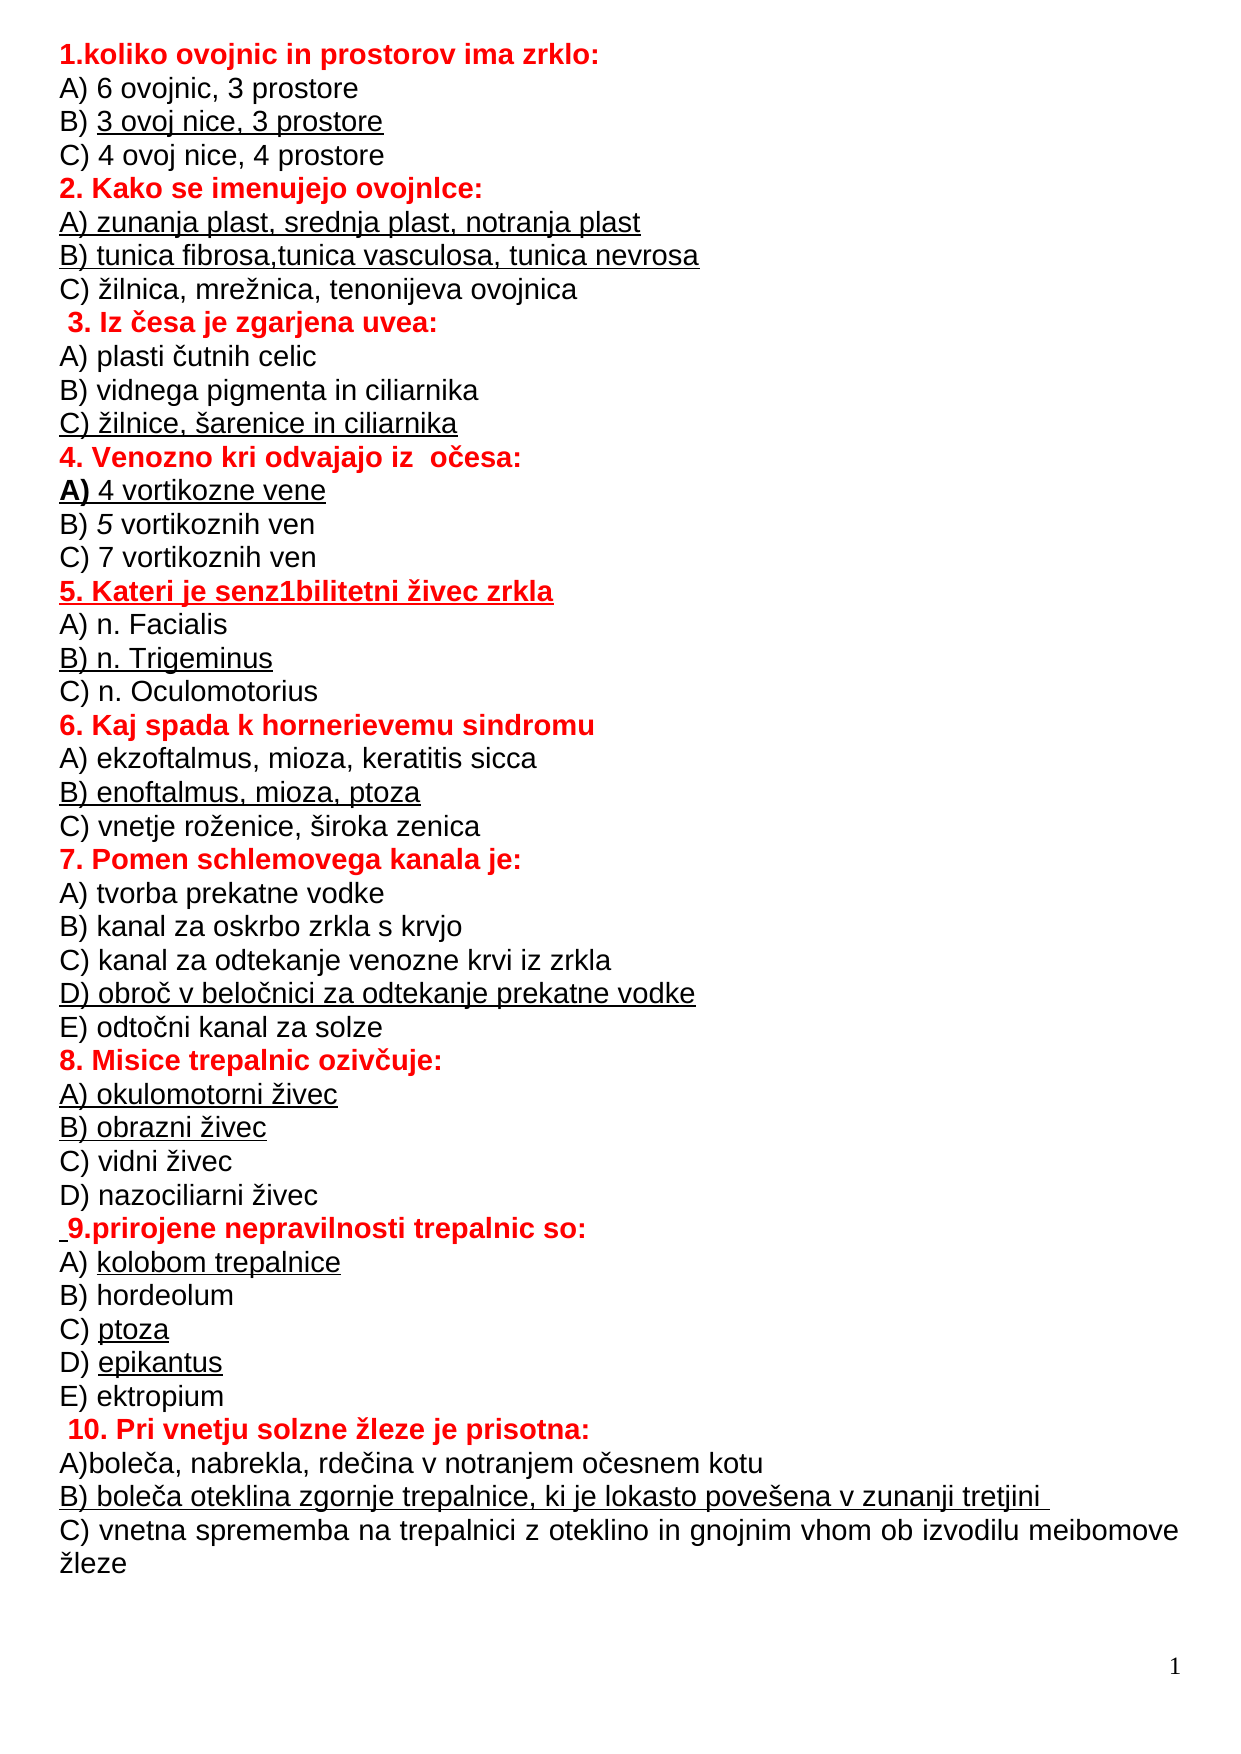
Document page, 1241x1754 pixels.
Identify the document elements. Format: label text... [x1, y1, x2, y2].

text 6. Kaj spada k hornerievemu sindromu [59, 708, 1181, 742]
text 7. Pomen schlemovega kanala je: [59, 842, 1181, 876]
text A) kolobom trepalnice [59, 1245, 1181, 1278]
text A) plasti čutnih celic [59, 339, 1181, 373]
text 9.prirojene nepravilnosti trepalnic so: [59, 1211, 1181, 1245]
text C) vnetje roženice, široka zenica [59, 809, 1181, 842]
text 4. Venozno kri odvajajo iz očesa: [59, 440, 1181, 473]
text C) kanal za odtekanje venozne krvi iz zrkla [59, 943, 1181, 976]
text A) n. Facialis [59, 607, 1181, 641]
text A) ekzoftalmus, mioza, keratitis sicca [59, 742, 1181, 775]
text B) kanal za oskrbo zrkla s krvjo [59, 909, 1181, 943]
text B) n. Trigeminus [59, 641, 1181, 674]
text E) ektropium [59, 1379, 1181, 1412]
text 2. Kako se imenujejo ovojnlce: [59, 171, 1181, 205]
text 5. Kateri je senz1bilitetni živec zrkla [59, 574, 1181, 607]
text A) zunanja plast, srednja plast, notranja plast [59, 205, 1181, 238]
text D) epikantus [59, 1345, 1181, 1379]
text C) vnetna sprememba na trepalnici z oteklino in gnojnim vhom ob izvodilu meibomove žleze [59, 1513, 1181, 1580]
text 1.koliko ovojnic in prostorov ima zrklo: [59, 37, 1181, 71]
text C) ptoza [59, 1312, 1181, 1345]
text B) enoftalmus, mioza, ptoza [59, 775, 1181, 809]
text B) obrazni živec [59, 1111, 1181, 1144]
text D) nazociliarni živec [59, 1178, 1181, 1211]
text C) žilnice, šarenice in ciliarnika [59, 406, 1181, 440]
text C) 7 vortikoznih ven [59, 540, 1181, 574]
text 3. Iz česa je zgarjena uvea: [59, 306, 1181, 339]
text A) tvorba prekatne vodke [59, 876, 1181, 909]
text B) 3 ovoj nice, 3 prostore [59, 104, 1181, 138]
text B) vidnega pigmenta in ciliarnika [59, 373, 1181, 406]
text A) 6 ovojnic, 3 prostore [59, 71, 1181, 104]
text B) boleča oteklina zgornje trepalnice, ki je lokasto povešena v zunanji tretjini [59, 1479, 1181, 1513]
text C) n. Oculomotorius [59, 674, 1181, 708]
text D) obroč v beločnici za odtekanje prekatne vodke [59, 976, 1181, 1010]
text A)boleča, nabrekla, rdečina v notranjem očesnem kotu [59, 1446, 1181, 1479]
text C) 4 ovoj nice, 4 prostore [59, 138, 1181, 171]
text B) tunica fibrosa,tunica vasculosa, tunica nevrosa [59, 238, 1181, 272]
text C) vidni živec [59, 1144, 1181, 1178]
text B) 5 vortikoznih ven [59, 507, 1181, 540]
text C) žilnica, mrežnica, tenonijeva ovojnica [59, 272, 1181, 306]
text 8. Misice trepalnic ozivčuje: [59, 1043, 1181, 1077]
text A) 4 vortikozne vene [59, 473, 1181, 507]
text E) odtočni kanal za solze [59, 1010, 1181, 1043]
text 10. Pri vnetju solzne žleze je prisotna: [59, 1412, 1181, 1446]
text B) hordeolum [59, 1278, 1181, 1312]
text A) okulomotorni živec [59, 1077, 1181, 1111]
